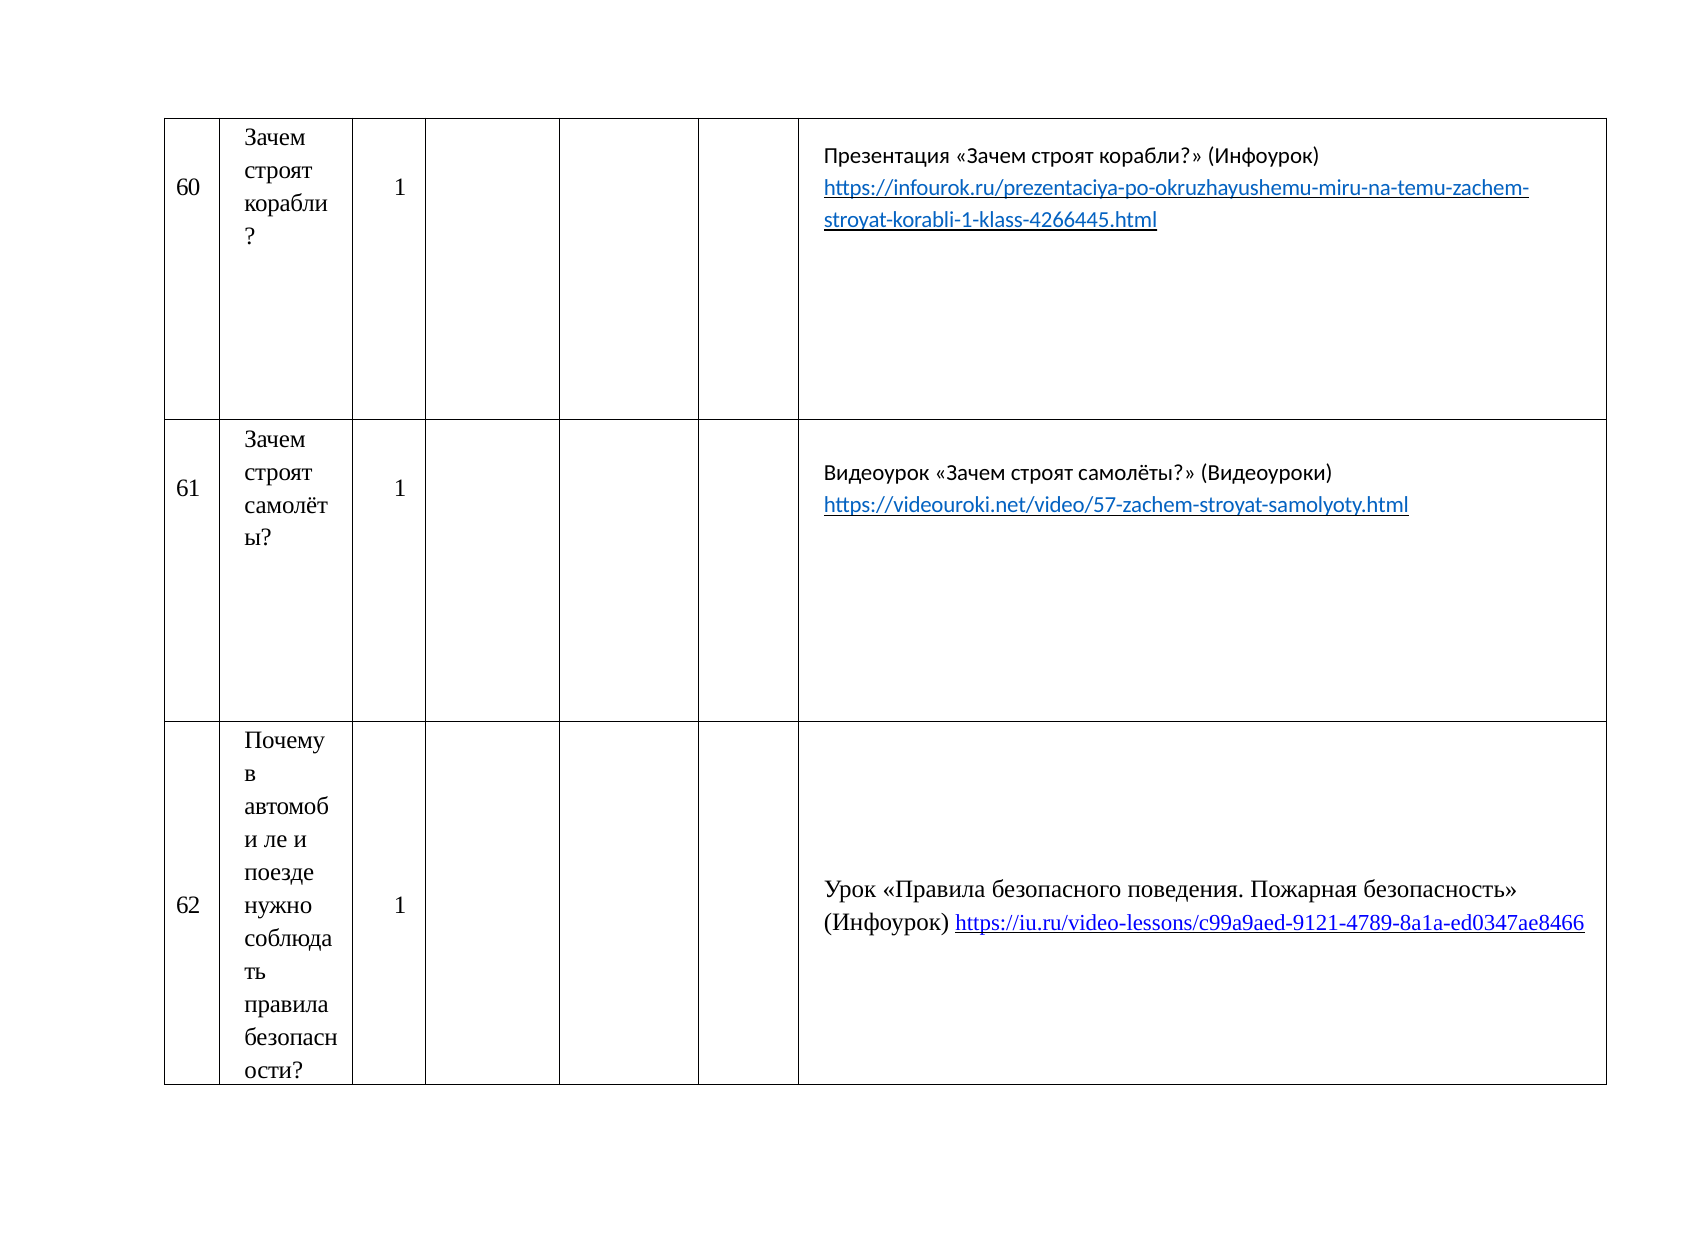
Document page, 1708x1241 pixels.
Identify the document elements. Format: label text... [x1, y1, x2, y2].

table_header Зачем строят корабли ? [220, 119, 352, 419]
table_cell [560, 420, 698, 721]
table_header [426, 119, 559, 419]
table_header 60 [165, 119, 219, 419]
table_cell [699, 722, 798, 1084]
table_cell 1 [353, 722, 425, 1084]
table_cell 61 [165, 420, 219, 721]
table_cell [426, 722, 559, 1084]
table_header [560, 119, 698, 419]
table_header Презентация «Зачем строят корабли?» (Инфоурок) https://infourok.ru/prezentaciya-po-okruzhayushemu-miru-na-temu-zachem- stroyat-korabli-1-klass-4266445.html [799, 119, 1606, 419]
table_cell [426, 420, 559, 721]
table_cell [560, 722, 698, 1084]
table_cell Урок «Правила безопасного поведения. Пожарная безопасность» (Инфоурок) https://iu.ru/video-lessons/c99a9aed-9121-4789-8a1a-ed0347ae8466 [799, 722, 1606, 1084]
table_cell 62 [165, 722, 219, 1084]
table_cell Почему в автомоб и ле и поезде нужно соблюда ть правила безопасн ости? [220, 722, 352, 1084]
table_cell 1 [353, 420, 425, 721]
table_cell Видеоурок «Зачем строят самолёты?» (Видеоуроки) https://videouroki.net/video/57-zachem-stroyat-samolyoty.html [799, 420, 1606, 721]
table_cell [699, 420, 798, 721]
table_header [699, 119, 798, 419]
table_header 1 [353, 119, 425, 419]
table_cell Зачем строят самолёт ы? [220, 420, 352, 721]
